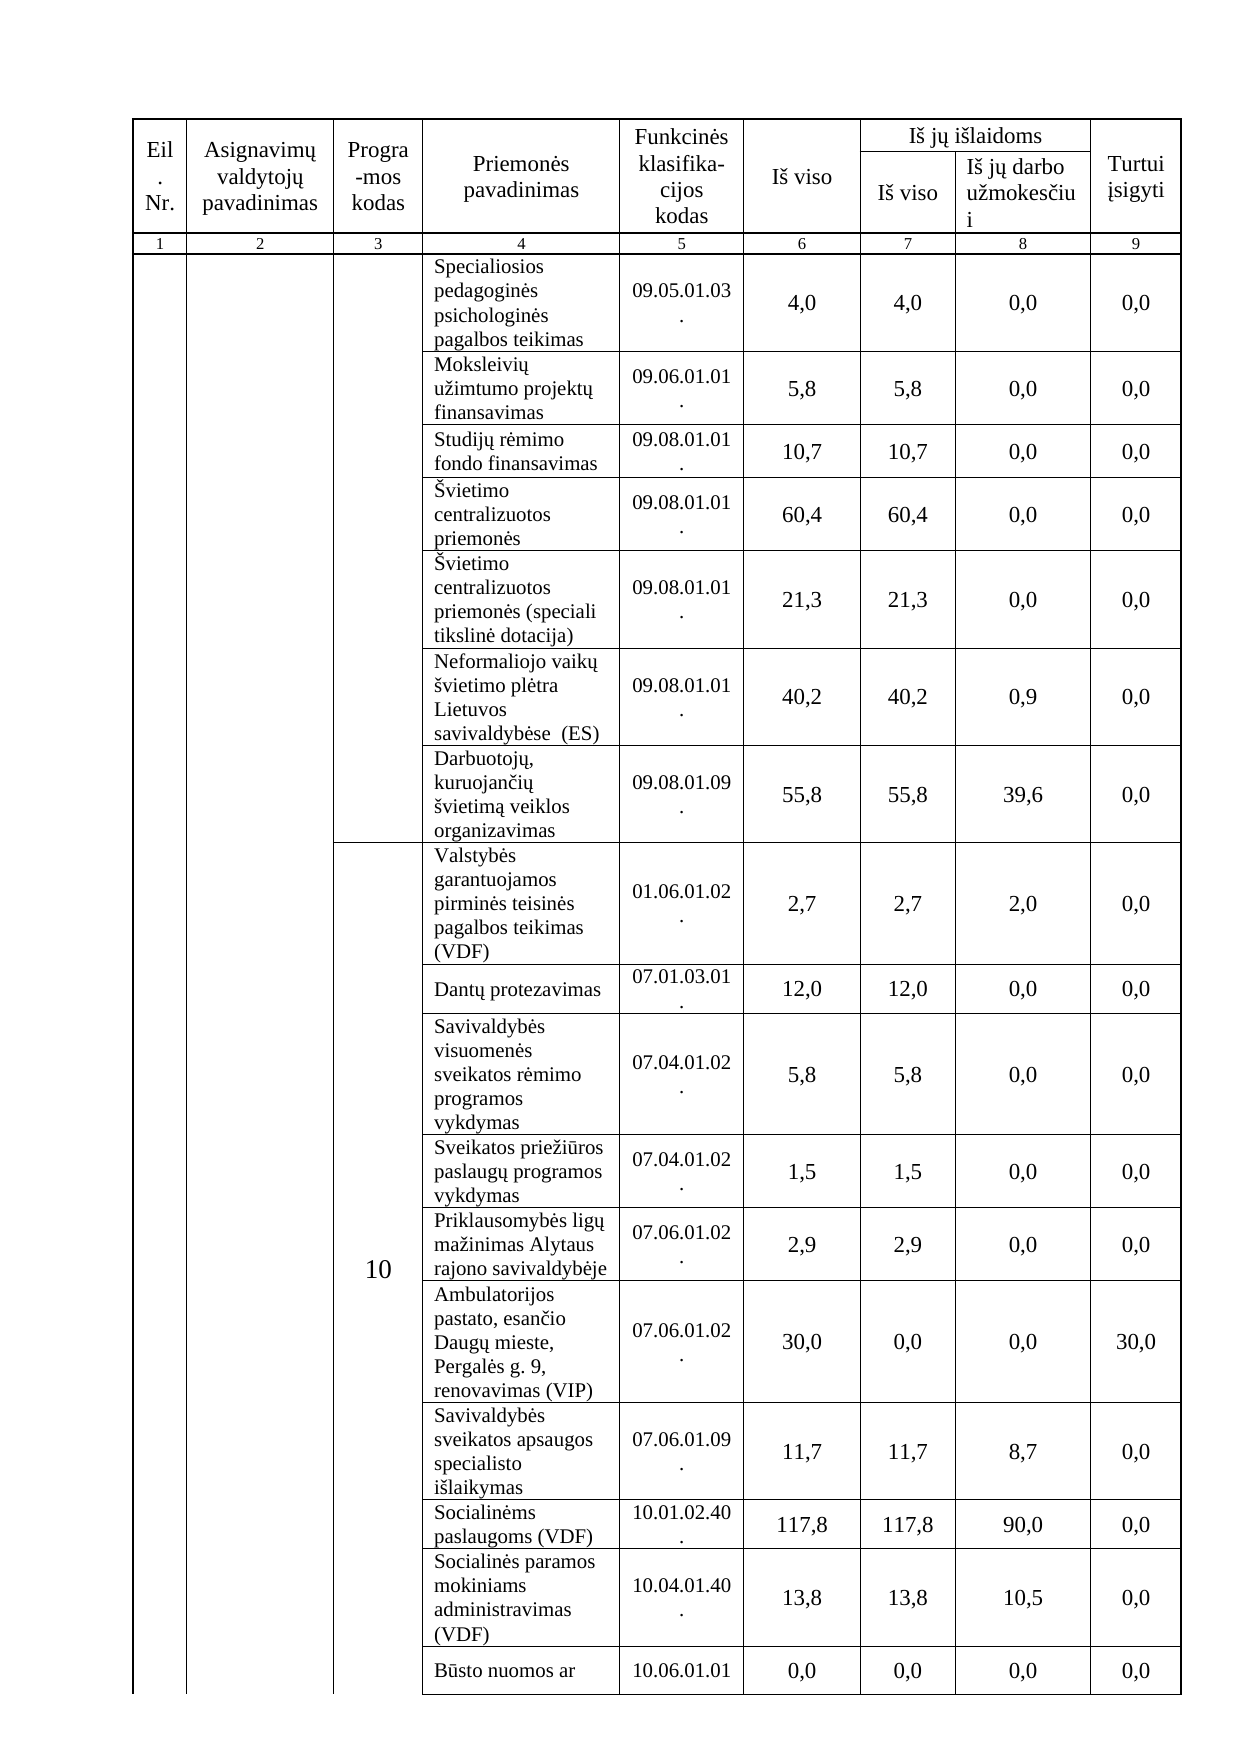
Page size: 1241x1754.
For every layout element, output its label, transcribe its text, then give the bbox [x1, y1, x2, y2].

table_cell 09.08.01.09. [620, 746, 743, 842]
table_cell 60,4 [861, 478, 955, 550]
table_header Eil. Nr. [134, 120, 186, 232]
table_cell 2,9 [861, 1208, 955, 1280]
table_cell 6 [744, 234, 860, 253]
table_cell Būsto nuomos ar [423, 1647, 619, 1694]
table_cell 07.06.01.09. [620, 1403, 743, 1499]
table_cell 1,5 [744, 1135, 860, 1207]
table_cell 0,0 [1091, 1403, 1180, 1499]
table_header Funkcinės klasifika-cijos kodas [620, 120, 743, 232]
table_cell 07.04.01.02. [620, 1014, 743, 1134]
table_cell 60,4 [744, 478, 860, 550]
table_cell 4,0 [861, 255, 955, 351]
table_header Iš viso [744, 120, 860, 232]
table_cell Švietimo centralizuotos priemonės (speciali tikslinė dotacija) [423, 551, 619, 647]
table_cell 0,0 [956, 478, 1090, 550]
table_cell 2,9 [744, 1208, 860, 1280]
table_cell 2,7 [861, 843, 955, 963]
table_cell Valstybės garantuojamos pirminės teisinės pagalbos teikimas (VDF) [423, 843, 619, 963]
table_cell 0,0 [1091, 649, 1180, 745]
table_cell 10.06.01.01 [620, 1647, 743, 1694]
table_cell 7 [861, 234, 955, 253]
table_cell 90,0 [956, 1500, 1090, 1548]
table_cell 21,3 [861, 551, 955, 647]
table_cell 09.08.01.01. [620, 649, 743, 745]
table_cell 0,0 [1091, 965, 1180, 1013]
table_cell 30,0 [1091, 1281, 1180, 1402]
table_cell 1,5 [861, 1135, 955, 1207]
table_cell 0,0 [1091, 1500, 1180, 1548]
table_cell 55,8 [861, 746, 955, 842]
table_cell 0,9 [956, 649, 1090, 745]
table_cell 9 [1091, 234, 1180, 253]
table_cell 09.05.01.03. [620, 255, 743, 351]
table_header Priemonės pavadinimas [423, 120, 619, 232]
table_cell Dantų protezavimas [423, 965, 619, 1013]
table_cell 5,8 [744, 352, 860, 424]
table_cell Socialinės paramos mokiniams administravimas (VDF) [423, 1549, 619, 1646]
table_cell 5,8 [861, 352, 955, 424]
table_cell 10,7 [744, 425, 860, 477]
table_cell 0,0 [1091, 746, 1180, 842]
table_header Turtui įsigyti [1091, 120, 1180, 232]
table_cell 21,3 [744, 551, 860, 647]
table_cell 09.08.01.01. [620, 478, 743, 550]
table_cell Specialiosios pedagoginės psichologinės pagalbos teikimas [423, 255, 619, 351]
table_cell Švietimo centralizuotos priemonės [423, 478, 619, 550]
table_cell 0,0 [956, 1014, 1090, 1134]
table_cell 0,0 [956, 1135, 1090, 1207]
table_cell 10,7 [861, 425, 955, 477]
table_cell Studijų rėmimo fondo finansavimas [423, 425, 619, 477]
table_cell 0,0 [1091, 1135, 1180, 1207]
table_cell Socialinėms paslaugoms (VDF) [423, 1500, 619, 1548]
table_cell 11,7 [744, 1403, 860, 1499]
table_header Asignavimų valdytojų pavadinimas [187, 120, 333, 232]
table_cell 2 [187, 234, 333, 253]
table_cell Iš viso [861, 152, 955, 232]
table_cell [334, 255, 422, 842]
table_cell 5 [620, 234, 743, 253]
table_cell Darbuotojų, kuruojančių švietimą veiklos organizavimas [423, 746, 619, 842]
table_cell 10,5 [956, 1549, 1090, 1646]
table_cell 10 [334, 843, 422, 1694]
table_cell 12,0 [744, 965, 860, 1013]
table_cell 13,8 [861, 1549, 955, 1646]
table_cell 0,0 [1091, 255, 1180, 351]
table_cell 12,0 [861, 965, 955, 1013]
table_cell 07.01.03.01. [620, 965, 743, 1013]
table_cell Savivaldybės visuomenės sveikatos rėmimo programos vykdymas [423, 1014, 619, 1134]
table_cell Moksleivių užimtumo projektų finansavimas [423, 352, 619, 424]
table_cell 117,8 [861, 1500, 955, 1548]
table_cell 0,0 [1091, 1014, 1180, 1134]
table_cell 09.06.01.01. [620, 352, 743, 424]
table_cell 10.01.02.40. [620, 1500, 743, 1548]
table_cell 5,8 [861, 1014, 955, 1134]
table_cell 117,8 [744, 1500, 860, 1548]
table_cell 2,7 [744, 843, 860, 963]
table_cell 0,0 [744, 1647, 860, 1694]
table_cell 8,7 [956, 1403, 1090, 1499]
table_cell 40,2 [744, 649, 860, 745]
table_cell 10.04.01.40. [620, 1549, 743, 1646]
table_cell Priklausomybės ligų mažinimas Alytaus rajono savivaldybėje [423, 1208, 619, 1280]
table_cell 4 [423, 234, 619, 253]
table_cell 8 [956, 234, 1090, 253]
table_cell 0,0 [1091, 551, 1180, 647]
table_cell 0,0 [956, 425, 1090, 477]
table_cell 39,6 [956, 746, 1090, 842]
table_cell 0,0 [1091, 843, 1180, 963]
table_cell 0,0 [861, 1281, 955, 1402]
table_cell 30,0 [744, 1281, 860, 1402]
table_cell Ambulatorijos pastato, esančio Daugų mieste, Pergalės g. 9, renovavimas (VIP) [423, 1281, 619, 1402]
table_cell 09.08.01.01. [620, 425, 743, 477]
table_cell 0,0 [1091, 1647, 1180, 1694]
table_cell 0,0 [956, 965, 1090, 1013]
table_cell 0,0 [956, 1281, 1090, 1402]
table_cell Sveikatos priežiūros paslaugų programos vykdymas [423, 1135, 619, 1207]
table_cell 0,0 [861, 1647, 955, 1694]
table_cell 0,0 [956, 1208, 1090, 1280]
table_cell Iš jų darbo užmokesčiui [956, 152, 1090, 232]
table_header Iš jų išlaidoms [861, 120, 1090, 151]
table_cell [187, 255, 333, 1694]
table_cell 13,8 [744, 1549, 860, 1646]
table_cell 01.06.01.02. [620, 843, 743, 963]
table_header Progra-mos kodas [334, 120, 422, 232]
table_cell 40,2 [861, 649, 955, 745]
table_cell 11,7 [861, 1403, 955, 1499]
table_cell 07.06.01.02. [620, 1281, 743, 1402]
table_cell 3 [334, 234, 422, 253]
table_cell 0,0 [956, 1647, 1090, 1694]
table_cell 0,0 [1091, 425, 1180, 477]
table_cell 0,0 [1091, 1208, 1180, 1280]
table_cell 07.04.01.02. [620, 1135, 743, 1207]
table_cell 2,0 [956, 843, 1090, 963]
table_cell Neformaliojo vaikų švietimo plėtra Lietuvos savivaldybėse (ES) [423, 649, 619, 745]
table_cell 55,8 [744, 746, 860, 842]
table_cell 0,0 [1091, 352, 1180, 424]
table_cell 09.08.01.01. [620, 551, 743, 647]
table_cell 5,8 [744, 1014, 860, 1134]
table_cell 0,0 [1091, 478, 1180, 550]
table_cell 0,0 [1091, 1549, 1180, 1646]
table_cell [134, 255, 186, 1694]
table_cell 1 [134, 234, 186, 253]
table_cell 07.06.01.02. [620, 1208, 743, 1280]
table_cell 0,0 [956, 352, 1090, 424]
table_cell 0,0 [956, 551, 1090, 647]
table_cell Savivaldybės sveikatos apsaugos specialisto išlaikymas [423, 1403, 619, 1499]
table_cell 0,0 [956, 255, 1090, 351]
table_cell 4,0 [744, 255, 860, 351]
